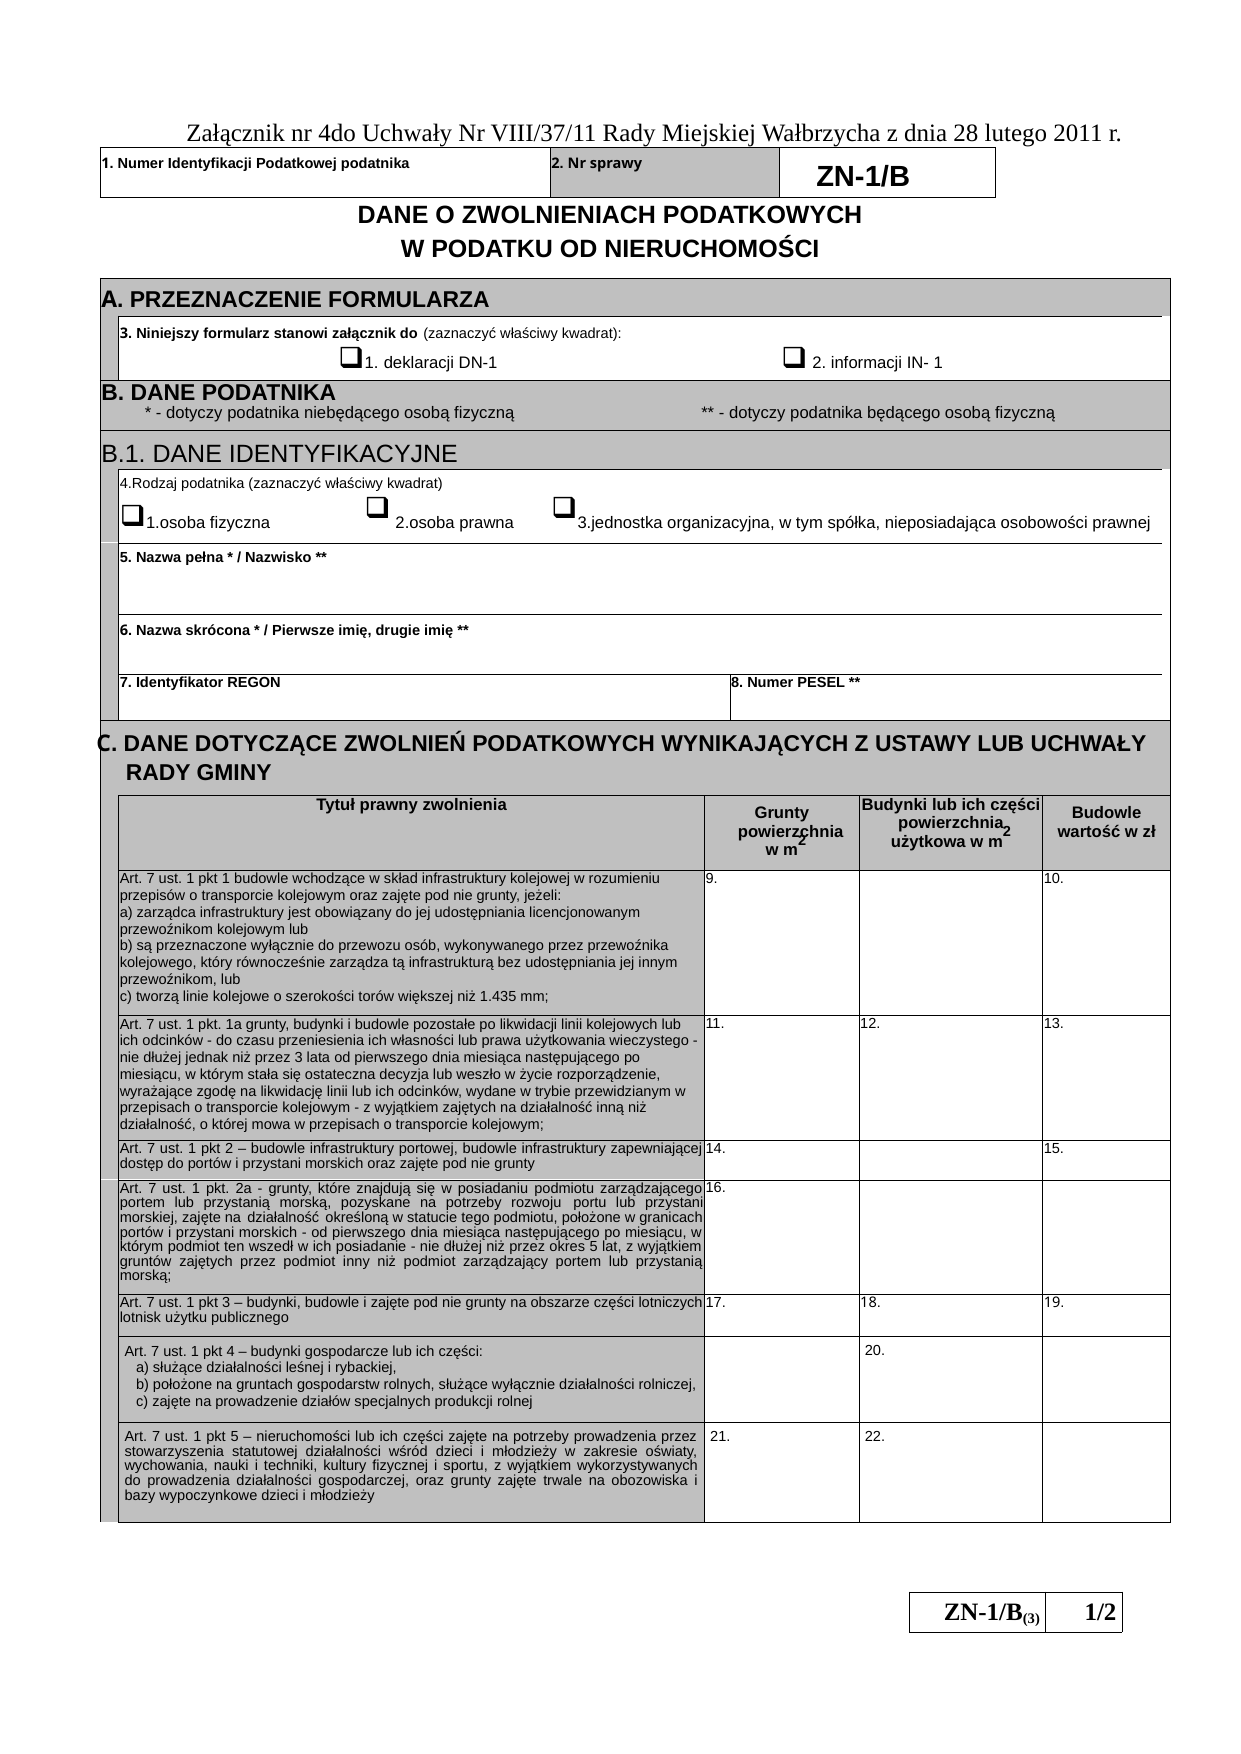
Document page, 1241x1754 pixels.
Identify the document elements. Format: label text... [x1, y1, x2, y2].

table_cell 10. [1043, 871, 1170, 1015]
table_cell [101, 1180, 118, 1294]
table_cell 4.Rodzaj podatnika (zaznaczyć właściwy kwadrat) q1.osoba fizyczna q 2.osoba prawna q3.jednostka organizacyjna, w tym spółka, nieposiadająca osobowości prawnej [119, 470, 1162, 542]
table_cell 12. [860, 1016, 1042, 1140]
table_cell [101, 1422, 118, 1522]
table_cell Budowle wartość w zł [1043, 796, 1170, 870]
table_cell [101, 1015, 118, 1140]
table_cell 15. [1043, 1141, 1170, 1179]
table_cell [1043, 1423, 1170, 1522]
table_cell [101, 543, 118, 614]
table_cell [101, 316, 118, 380]
table_cell 17. [705, 1295, 859, 1336]
table_cell 9. [705, 871, 859, 1015]
table_cell Art. 7 ust. 1 pkt 3 – budynki, budowle i zajęte pod nie grunty na obszarze części lotniczych lotnisk użytku publicznego [119, 1295, 704, 1336]
table_cell [101, 1336, 118, 1422]
table_cell B.1. DANE IDENTYFIKACYJNE [101, 431, 1170, 469]
table_cell B. DANE PODATNIKA * - dotyczy podatnika niebędącego osobą fizyczną ** - dotyczy podatnika będącego osobą fizyczną [101, 381, 1170, 430]
text Załącznik nr 4do Uchwały Nr VIII/37/11 Rady Miejskiej Wałbrzycha z dnia 28 lutego 2011 r. [118, 118, 1122, 147]
table_header 2. Nr sprawy [551, 148, 779, 197]
table_cell [860, 1141, 1042, 1179]
table_cell [1043, 1337, 1170, 1422]
table_cell [101, 614, 118, 674]
table_cell 6. Nazwa skrócona * / Pierwsze imię, drugie imię ** [119, 615, 1162, 674]
table_header A. PRZEZNACZENIE FORMULARZA [101, 279, 1170, 316]
table_cell 20. [860, 1337, 1042, 1422]
table_header 1. Numer Identyfikacji Podatkowej podatnika [101, 148, 550, 197]
table_cell 5. Nazwa pełna * / Nazwisko ** [119, 544, 1162, 614]
table_cell Art. 7 ust. 1 pkt 1 budowle wchodzące w skład infrastruktury kolejowej w rozumieniu przepisów o transporcie kolejowym oraz zajęte pod nie grunty, jeżeli: a) zarządca infrastruktury jest obowiązany do jej udostępniania licencjonowanym przewoźnikom kolejowym lub b) są przeznaczone wyłącznie do przewozu osób, wykonywanego przez przewoźnika kolejowego, który równocześnie zarządza tą infrastrukturą bez udostępniania jej innym przewoźnikom, lub c) tworzą linie kolejowe o szerokości torów większej niż 1.435 mm; [119, 871, 704, 1015]
table_cell [101, 1140, 118, 1179]
table_cell 18. [860, 1295, 1042, 1336]
table_cell C. DANE DOTYCZĄCE ZWOLNIEŃ PODATKOWYCH WYNIKAJĄCYCH Z USTAWY LUB UCHWAŁY RADY GMINY [101, 721, 1170, 795]
table_cell 21. [705, 1423, 859, 1522]
table_cell [1162, 543, 1170, 614]
table_cell [1043, 1181, 1170, 1294]
table_cell Art. 7 ust. 1 pkt 2 – budowle infrastruktury portowej, budowle infrastruktury zapewniającej dostęp do portów i przystani morskich oraz zajęte pod nie grunty [119, 1141, 704, 1179]
table_cell [1162, 614, 1170, 674]
table_cell 22. [860, 1423, 1042, 1522]
table_cell Budynki lub ich części powierzchnia użytkowa w m2 [860, 796, 1042, 870]
table_cell 19. [1043, 1295, 1170, 1336]
table_cell Art. 7 ust. 1 pkt 4 – budynki gospodarcze lub ich części: a) służące działalności leśnej i rybackiej, b) położone na gruntach gospodarstw rolnych, służące wyłącznie działalności rolniczej, c) zajęte na prowadzenie działów specjalnych produkcji rolnej [119, 1337, 704, 1422]
table_cell Art. 7 ust. 1 pkt. 2a - grunty, które znajdują się w posiadaniu podmiotu zarządzającego portem lub przystanią morską, pozyskane na potrzeby rozwoju portu lub przystani morskiej, zajęte na działalność określoną w statucie tego podmiotu, położone w granicach portów i przystani morskich - od pierwszego dnia miesiąca następującego po miesiącu, w którym podmiot ten wszedł w ich posiadanie - nie dłużej niż przez okres 5 lat, z wyjątkiem gruntów zajętych przez podmiot inny niż podmiot zarządzający portem lub przystanią morską; [119, 1181, 704, 1294]
table_cell Art. 7 ust. 1 pkt 5 – nieruchomości lub ich części zajęte na potrzeby prowadzenia przez stowarzyszenia statutowej działalności wśród dzieci i młodzieży w zakresie oświaty, wychowania, nauki i techniki, kultury fizycznej i sportu, z wyjątkiem wykorzystywanych do prowadzenia działalności gospodarczej, oraz grunty zajęte trwale na obozowiska i bazy wypoczynkowe dzieci i młodzieży [119, 1423, 704, 1522]
table_cell [101, 1294, 118, 1336]
table_cell [101, 795, 118, 870]
table_cell [101, 674, 118, 720]
table_cell [705, 1337, 859, 1422]
table_cell Art. 7 ust. 1 pkt. 1a grunty, budynki i budowle pozostałe po likwidacji linii kolejowych lub ich odcinków - do czasu przeniesienia ich własności lub prawa użytkowania wieczystego - nie dłużej jednak niż przez 3 lata od pierwszego dnia miesiąca następującego po miesiącu, w którym stała się ostateczna decyzja lub weszło w życie rozporządzenie, wyrażające zgodę na likwidację linii lub ich odcinków, wydane w trybie przewidzianym w przepisach o transporcie kolejowym - z wyjątkiem zajętych na działalność inną niż działalność, o której mowa w przepisach o transporcie kolejowym; [119, 1016, 704, 1140]
table_cell Grunty powierzchnia w m2 [705, 796, 859, 870]
table_cell 11. [705, 1016, 859, 1140]
table_cell 3. Niniejszy formularz stanowi załącznik do (zaznaczyć właściwy kwadrat): q1. deklaracji DN-1 q 2. informacji IN- 1 [119, 317, 1162, 380]
table_cell [1162, 469, 1170, 542]
table_cell [101, 870, 118, 1015]
table_cell [860, 1181, 1042, 1294]
table_cell Tytuł prawny zwolnienia [119, 796, 704, 870]
table_cell 13. [1043, 1016, 1170, 1140]
table_header ZN-1/B [780, 148, 995, 197]
table_cell 7. Identyfikator REGON [119, 675, 730, 720]
table_header DANE O ZWOLNIENIACH PODATKOWYCH W PODATKU OD NIERUCHOMOŚCI [100, 197, 1120, 278]
table_cell 8. Numer PESEL ** [731, 674, 1170, 720]
table_cell [860, 871, 1042, 1015]
table_cell [1162, 316, 1170, 380]
table_cell 14. [705, 1141, 859, 1179]
table_cell [101, 469, 118, 542]
table_cell 16. [705, 1181, 859, 1294]
